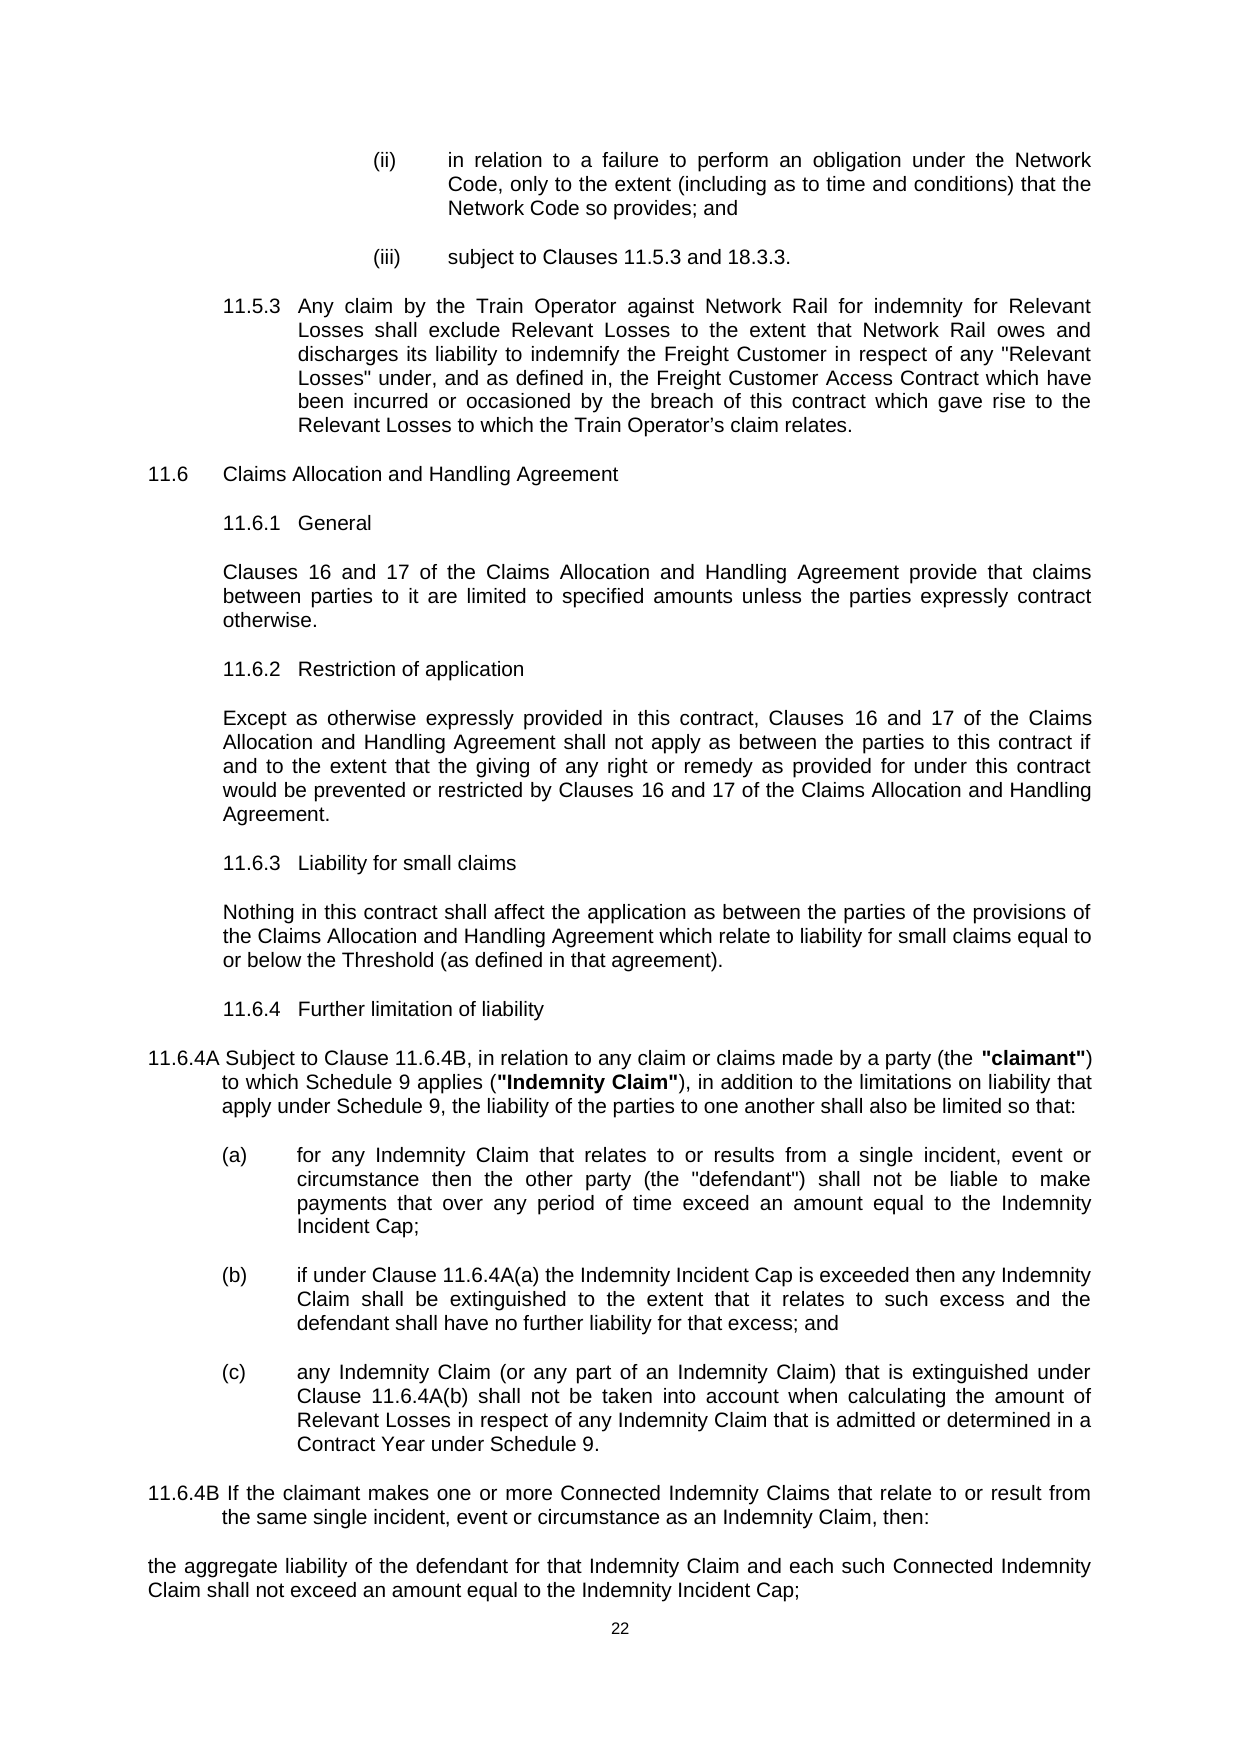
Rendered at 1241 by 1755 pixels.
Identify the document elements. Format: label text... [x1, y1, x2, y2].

text Nothing in this contract shall affect the application as between the parties of the provisions of the Claims Allocation and Handling Agreement which relate to liability for small claims equal to or below the Threshold (as defined in that agreement). [223, 900, 1093, 972]
subtitle Restriction of application [223, 657, 1093, 681]
subtitle subject to Clauses 11.5.3 and 18.3.3. [373, 244, 1093, 268]
subtitle Any claim by the Train Operator against Network Rail for indemnity for Relevant Losses shall exclude Relevant Losses to the extent that Network Rail owes and discharges its liability to indemnify the Freight Customer in respect of any "Relevant Losses" under, and as defined in, the Freight Customer Access Contract which have been incurred or occasioned by the breach of this contract which gave rise to the Relevant Losses to which the Train Operator’s claim relates. [223, 293, 1093, 437]
subtitle if under Clause 11.6.4A(a) the Indemnity Incident Cap is exceeded then any Indemnity Claim shall be extinguished to the extent that it relates to such excess and the defendant shall have no further liability for that excess; and [222, 1263, 1093, 1335]
subtitle in relation to a failure to perform an obligation under the Network Code, only to the extent (including as to time and conditions) that the Network Code so provides; and [373, 148, 1093, 219]
text 11.6.4B If the claimant makes one or more Connected Indemnity Claims that relate to or result from the same single incident, event or circumstance as an Indemnity Claim, then: [148, 1481, 1093, 1529]
subtitle any Indemnity Claim (or any part of an Indemnity Claim) that is extinguished under Clause 11.6.4A(b) shall not be taken into account when calculating the amount of Relevant Losses in respect of any Indemnity Claim that is admitted or determined in a Contract Year under Schedule 9. [222, 1360, 1093, 1456]
subtitle Further limitation of liability [223, 997, 1093, 1021]
subtitle the aggregate liability of the defendant for that Indemnity Claim and each such Connected Indemnity Claim shall not exceed an amount equal to the Indemnity Incident Cap; [148, 1554, 1093, 1602]
text Except as otherwise expressly provided in this contract, Clauses 16 and 17 of the Claims Allocation and Handling Agreement shall not apply as between the parties to this contract if and to the extent that the giving of any right or remedy as provided for under this contract would be prevented or restricted by Clauses 16 and 17 of the Claims Allocation and Handling Agreement. [223, 706, 1093, 826]
subtitle Claims Allocation and Handling Agreement [148, 462, 1093, 486]
text Clauses 16 and 17 of the Claims Allocation and Handling Agreement provide that claims between parties to it are limited to specified amounts unless the parties expressly contract otherwise. [223, 560, 1093, 632]
text 11.6.4A Subject to Clause 11.6.4B, in relation to any claim or claims made by a party (the "claimant") to which Schedule 9 applies ("Indemnity Claim"), in addition to the limitations on liability that apply under Schedule 9, the liability of the parties to one another shall also be limited so that: [148, 1046, 1093, 1117]
subtitle for any Indemnity Claim that relates to or results from a single incident, event or circumstance then the other party (the "defendant") shall not be liable to make payments that over any period of time exceed an amount equal to the Indemnity Incident Cap; [222, 1142, 1093, 1238]
subtitle General [223, 511, 1093, 535]
subtitle Liability for small claims [223, 851, 1093, 875]
